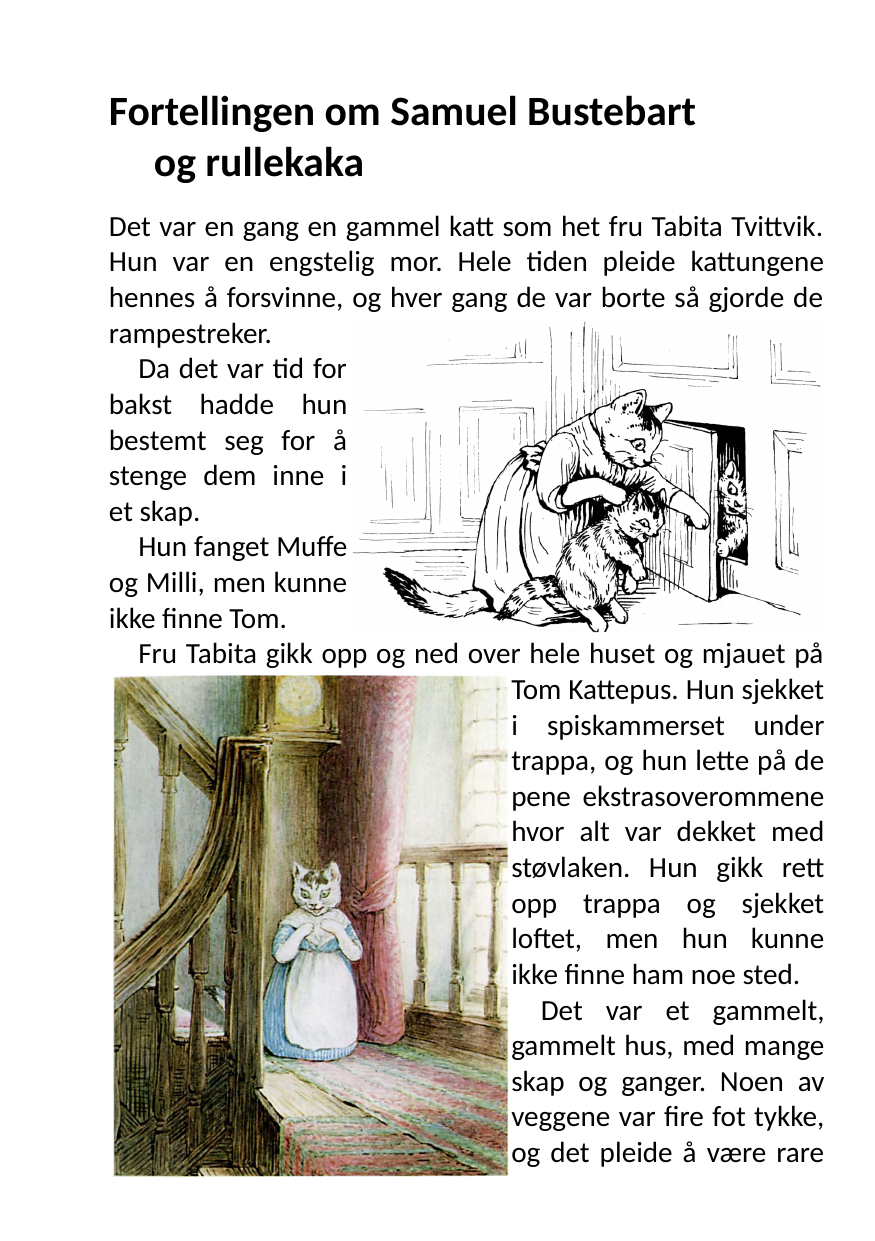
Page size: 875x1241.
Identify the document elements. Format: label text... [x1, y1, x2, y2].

subtitle Fortellingen om Samuel Bustebart og rullekaka [109, 85, 824, 187]
text Det var et gammelt, gammelt hus, med mange skap og ganger. Noen av veggene var fire fot tykke, og det pleide å være rare [512, 992, 824, 1170]
text Da det var tid for bakst hadde hun bestemt seg for å stenge dem inne i et skap. [109, 350, 347, 528]
text Hun fanget Muffe og Milli, men kunne ikke finne Tom. [109, 528, 347, 635]
picture [347, 318, 825, 635]
picture [108, 671, 512, 1181]
text Fru Tabita gikk opp og ned over hele huset og mjauet på Tom Kattepus. Hun sjekket i spiskammerset under trappa, og hun lette på de pene ekstrasoverommene hvor alt var dekket med støvlaken. Hun gikk rett opp trappa og sjekket loftet, men hun kunne ikke finne ham noe sted. [109, 635, 824, 992]
text Det var en gang en gammel katt som het fru Tabita Tvittvik. Hun var en engstelig mor. Hele tiden pleide kattungene hennes å forsvinne, og hver gang de var borte så gjorde de rampestreker. [109, 208, 824, 350]
